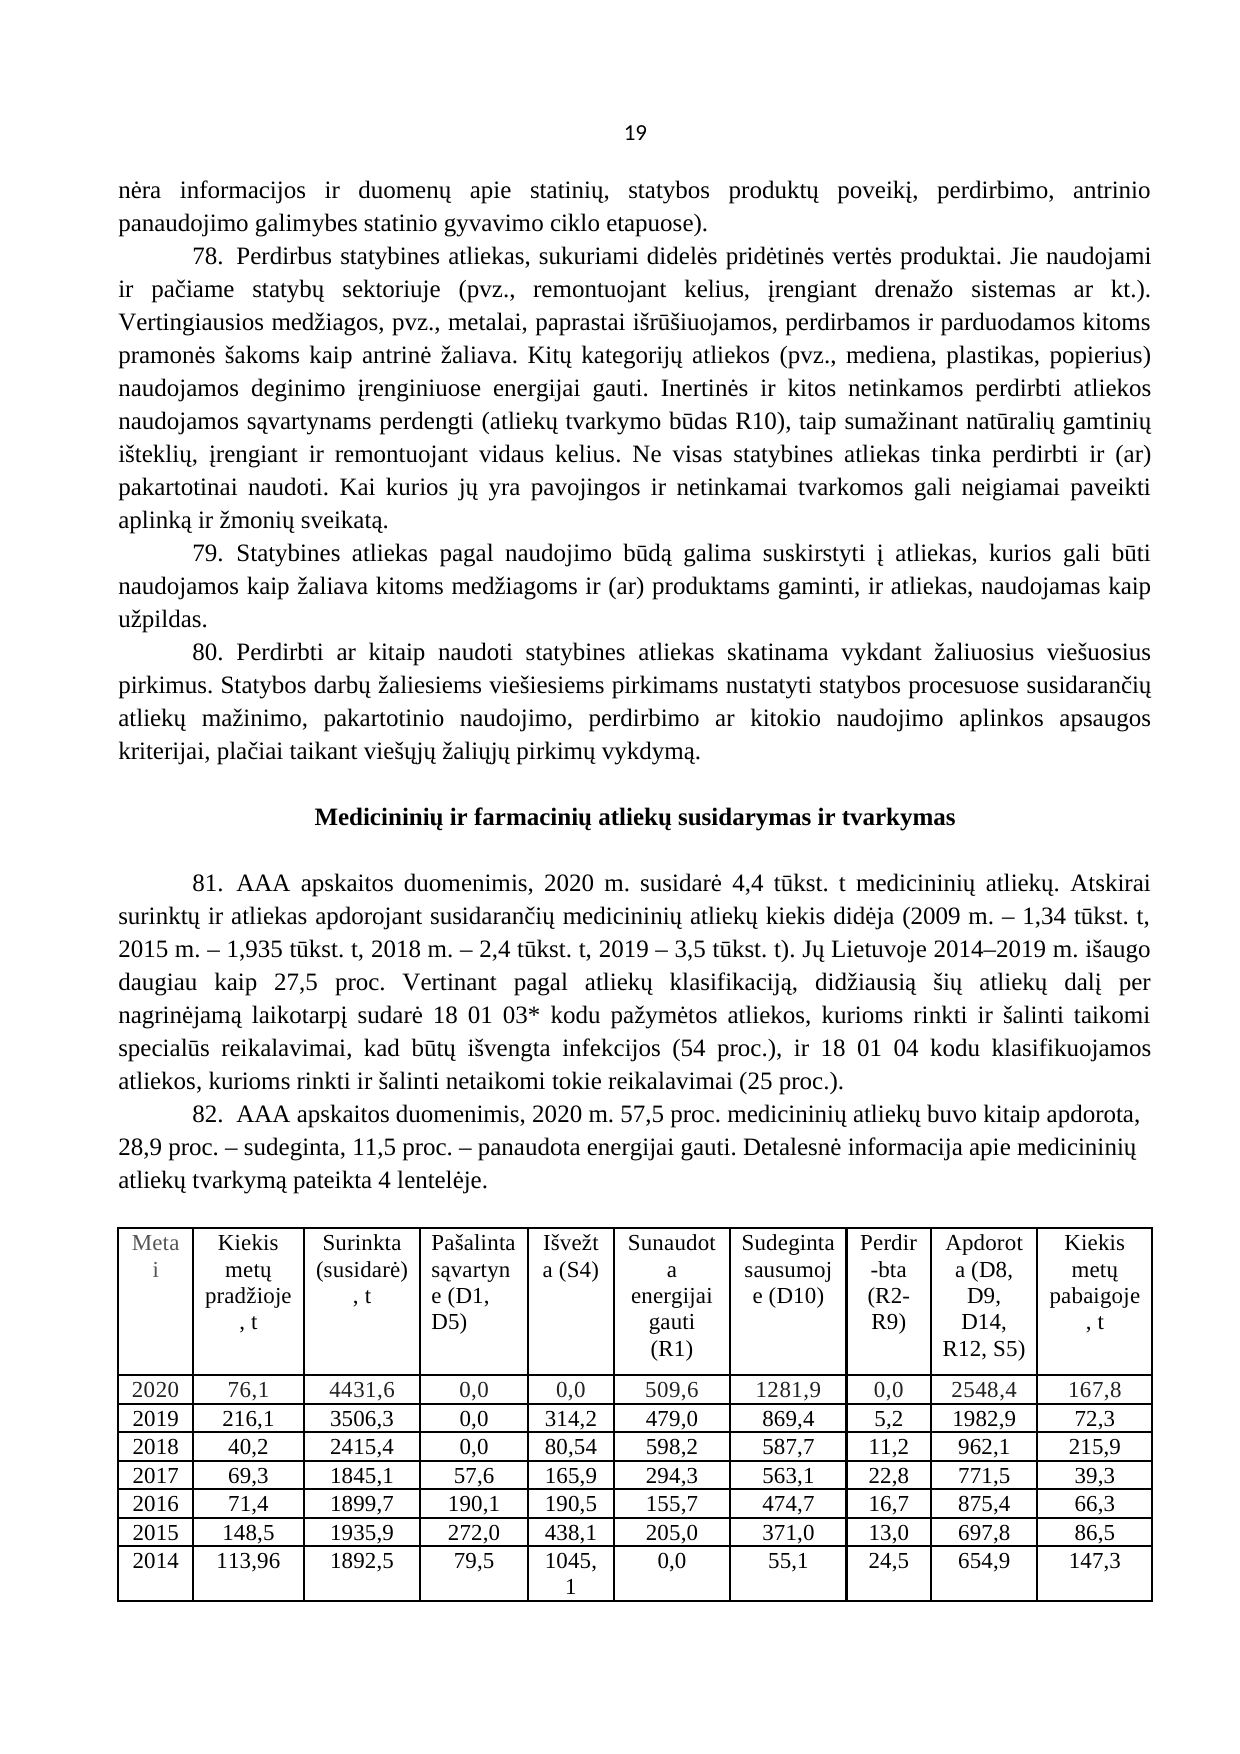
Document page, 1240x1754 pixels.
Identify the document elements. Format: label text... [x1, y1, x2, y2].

table_cell 2019 [119, 1405, 192, 1431]
table_cell 0,0 [421, 1433, 527, 1460]
table_header Pašalinta sąvartyne (D1, D5) [421, 1229, 527, 1374]
table_cell 2017 [119, 1462, 192, 1488]
table_cell 474,7 [731, 1490, 845, 1517]
table_cell 66,3 [1038, 1490, 1151, 1517]
text 79. Statybines atliekas pagal naudojimo būdą galima suskirstyti į atliekas, kurios gali būti naudojamos kaip žaliava kitoms medžiagoms ir (ar) produktams gaminti, ir atliekas, naudojamas kaip užpildas. [118, 538, 1152, 633]
table_cell 509,6 [615, 1376, 729, 1403]
table_header Sudeginta sausumoje (D10) [731, 1229, 845, 1374]
table_cell 155,7 [615, 1490, 729, 1517]
table_cell 2415,4 [305, 1433, 419, 1460]
table_cell 869,4 [731, 1405, 845, 1431]
table_cell 1982,9 [932, 1405, 1036, 1431]
table_cell 3506,3 [305, 1405, 419, 1431]
table_cell 16,7 [848, 1490, 930, 1517]
table_cell 215,9 [1038, 1433, 1151, 1460]
text nėra informacijos ir duomenų apie statinių, statybos produktų poveikį, perdirbimo, antrinio panaudojimo galimybes statinio gyvavimo ciklo etapuose). [118, 175, 1152, 237]
table_cell 2548,4 [932, 1376, 1036, 1403]
table_cell 80,54 [529, 1433, 613, 1460]
table_cell 2018 [119, 1433, 192, 1460]
table_cell 2020 [119, 1376, 192, 1403]
table_cell 1045,1 [529, 1547, 613, 1600]
table_cell 71,4 [194, 1490, 303, 1517]
table_cell 771,5 [932, 1462, 1036, 1488]
text Medicininių ir farmacinių atliekų susidarymas ir tvarkymas [118, 802, 1152, 831]
table_header Išvežta (S4) [529, 1229, 613, 1374]
table_cell 1892,5 [305, 1547, 419, 1600]
table_cell 5,2 [848, 1405, 930, 1431]
text 82. AAA apskaitos duomenimis, 2020 m. 57,5 proc. medicininių atliekų buvo kitaip apdorota, 28,9 proc. – sudeginta, 11,5 proc. – panaudota energijai gauti. Detalesnė informacija apie medicininių atliekų tvarkymą pateikta 4 lentelėje. [118, 1099, 1152, 1194]
table_cell 563,1 [731, 1462, 845, 1488]
table_cell 697,8 [932, 1519, 1036, 1545]
table_cell 40,2 [194, 1433, 303, 1460]
text 81. AAA apskaitos duomenimis, 2020 m. susidarė 4,4 tūkst. t medicininių atliekų. Atskirai surinktų ir atliekas apdorojant susidarančių medicininių atliekų kiekis didėja (2009 m. – 1,34 tūkst. t, 2015 m. – 1,935 tūkst. t, 2018 m. – 2,4 tūkst. t, 2019 – 3,5 tūkst. t). Jų Lietuvoje 2014–2019 m. išaugo daugiau kaip 27,5 proc. Vertinant pagal atliekų klasifikaciją, didžiausią šių atliekų dalį per nagrinėjamą laikotarpį sudarė 18 01 03* kodu pažymėtos atliekos, kurioms rinkti ir šalinti taikomi specialūs reikalavimai, kad būtų išvengta infekcijos (54 proc.), ir 18 01 04 kodu klasifikuojamos atliekos, kurioms rinkti ir šalinti netaikomi tokie reikalavimai (25 proc.). [118, 868, 1152, 1095]
table_cell 216,1 [194, 1405, 303, 1431]
table_cell 272,0 [421, 1519, 527, 1545]
text 78. Perdirbus statybines atliekas, sukuriami didelės pridėtinės vertės produktai. Jie naudojami ir pačiame statybų sektoriuje (pvz., remontuojant kelius, įrengiant drenažo sistemas ar kt.). Vertingiausios medžiagos, pvz., metalai, paprastai išrūšiuojamos, perdirbamos ir parduodamos kitoms pramonės šakoms kaip antrinė žaliava. Kitų kategorijų atliekos (pvz., mediena, plastikas, popierius) naudojamos deginimo įrenginiuose energijai gauti. Inertinės ir kitos netinkamos perdirbti atliekos naudojamos sąvartynams perdengti (atliekų tvarkymo būdas R10), taip sumažinant natūralių gamtinių išteklių, įrengiant ir remontuojant vidaus kelius. Ne visas statybines atliekas tinka perdirbti ir (ar) pakartotinai naudoti. Kai kurios jų yra pavojingos ir netinkamai tvarkomos gali neigiamai paveikti aplinką ir žmonių sveikatą. [118, 241, 1152, 534]
table_cell 294,3 [615, 1462, 729, 1488]
table_header Perdir-bta (R2-R9) [848, 1229, 930, 1374]
table_cell 148,5 [194, 1519, 303, 1545]
table_cell 371,0 [731, 1519, 845, 1545]
table_cell 57,6 [421, 1462, 527, 1488]
table_cell 190,5 [529, 1490, 613, 1517]
table_cell 205,0 [615, 1519, 729, 1545]
table_cell 0,0 [615, 1547, 729, 1600]
table_header Kiekis metų pabaigoje, t [1038, 1229, 1151, 1374]
text 80. Perdirbti ar kitaip naudoti statybines atliekas skatinama vykdant žaliuosius viešuosius pirkimus. Statybos darbų žaliesiems viešiesiems pirkimams nustatyti statybos procesuose susidarančių atliekų mažinimo, pakartotinio naudojimo, perdirbimo ar kitokio naudojimo aplinkos apsaugos kriterijai, plačiai taikant viešųjų žaliųjų pirkimų vykdymą. [118, 637, 1152, 765]
table_cell 147,3 [1038, 1547, 1151, 1600]
table_cell 113,96 [194, 1547, 303, 1600]
table_cell 962,1 [932, 1433, 1036, 1460]
table_cell 1899,7 [305, 1490, 419, 1517]
table_cell 0,0 [421, 1405, 527, 1431]
table_cell 598,2 [615, 1433, 729, 1460]
table_header Kiekis metų pradžioje, t [194, 1229, 303, 1374]
table_cell 1281,9 [731, 1376, 845, 1403]
table_cell 654,9 [932, 1547, 1036, 1600]
table_cell 479,0 [615, 1405, 729, 1431]
table_cell 55,1 [731, 1547, 845, 1600]
table_cell 438,1 [529, 1519, 613, 1545]
table_header Sunaudota energijai gauti (R1) [615, 1229, 729, 1374]
table_cell 2014 [119, 1547, 192, 1600]
table_cell 2016 [119, 1490, 192, 1517]
table_cell 165,9 [529, 1462, 613, 1488]
table_cell 167,8 [1038, 1376, 1151, 1403]
table_cell 1935,9 [305, 1519, 419, 1545]
table_cell 13,0 [848, 1519, 930, 1545]
table_cell 314,2 [529, 1405, 613, 1431]
table_cell 0,0 [529, 1376, 613, 1403]
table_cell 76,1 [194, 1376, 303, 1403]
table_cell 0,0 [848, 1376, 930, 1403]
table_cell 39,3 [1038, 1462, 1151, 1488]
table_cell 190,1 [421, 1490, 527, 1517]
table_cell 24,5 [848, 1547, 930, 1600]
table_cell 0,0 [421, 1376, 527, 1403]
table_cell 4431,6 [305, 1376, 419, 1403]
table_header Metai [119, 1229, 192, 1374]
table_cell 69,3 [194, 1462, 303, 1488]
table_header Surinkta (susidarė), t [305, 1229, 419, 1374]
table_cell 1845,1 [305, 1462, 419, 1488]
table_cell 875,4 [932, 1490, 1036, 1517]
table_cell 587,7 [731, 1433, 845, 1460]
table_cell 22,8 [848, 1462, 930, 1488]
table_cell 79,5 [421, 1547, 527, 1600]
table_cell 2015 [119, 1519, 192, 1545]
table_cell 11,2 [848, 1433, 930, 1460]
table_cell 86,5 [1038, 1519, 1151, 1545]
table_cell 72,3 [1038, 1405, 1151, 1431]
table_header Apdorota (D8, D9, D14, R12, S5) [932, 1229, 1036, 1374]
